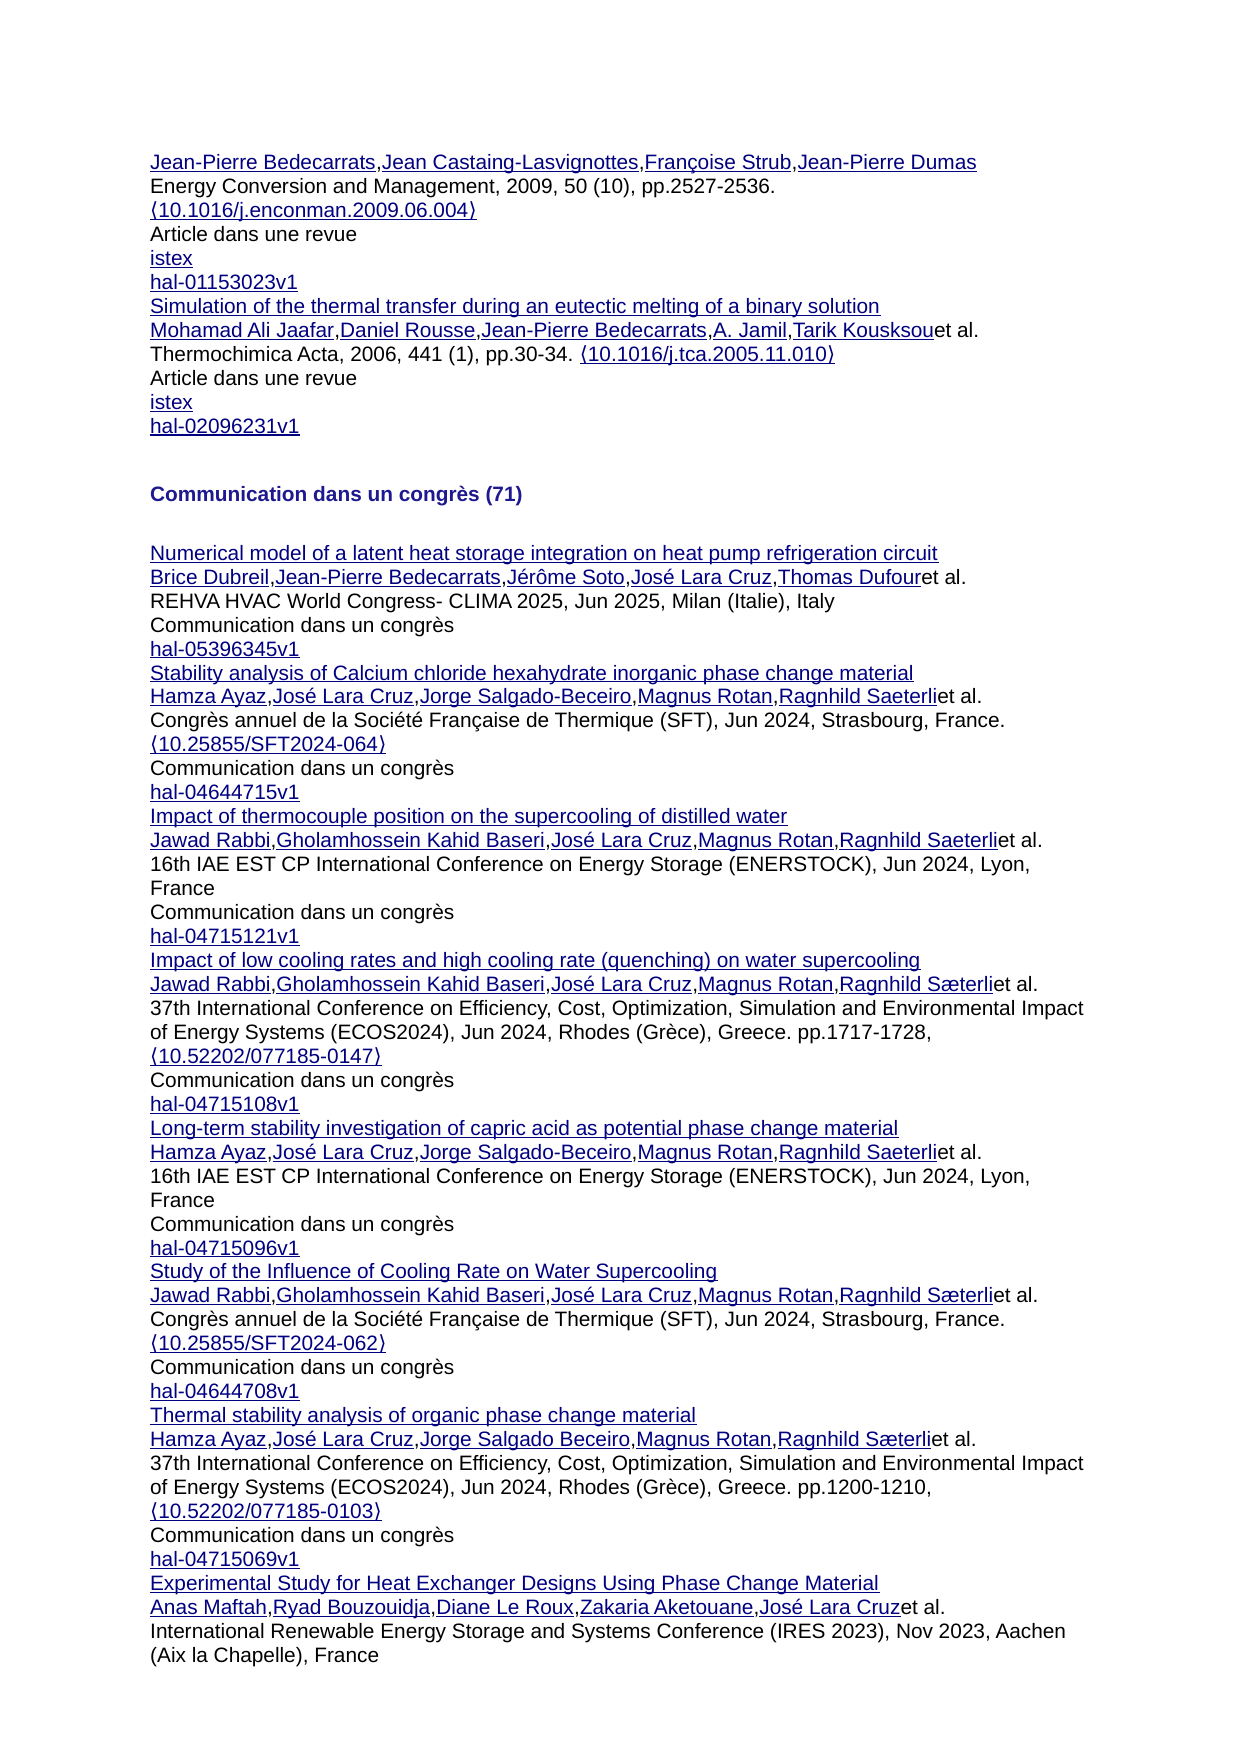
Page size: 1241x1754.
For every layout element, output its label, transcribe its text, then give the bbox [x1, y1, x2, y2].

table_cell Impact of thermocouple position on the supercooling of distilled water Jawad Rabbi,Gholamhossein Kahid Baseri,José Lara Cruz,Magnus Rotan,Ragnhild Saeterliet al. 16th IAE EST CP International Conference on Energy Storage (ENERSTOCK), Jun 2024, Lyon, France Communication dans un congrès hal-04715121v1 [150, 804, 1090, 948]
subtitle Communication dans un congrès (71) [150, 482, 1090, 506]
table_cell Study of the Influence of Cooling Rate on Water Supercooling Jawad Rabbi,Gholamhossein Kahid Baseri,José Lara Cruz,Magnus Rotan,Ragnhild Sæterliet al. Congrès annuel de la Société Française de Thermique (SFT), Jun 2024, Strasbourg, France. ⟨10.25855/SFT2024-062⟩ Communication dans un congrès hal-04644708v1 [150, 1259, 1090, 1403]
table_cell Thermal stability analysis of organic phase change material Hamza Ayaz,José Lara Cruz,Jorge Salgado Beceiro,Magnus Rotan,Ragnhild Sæterliet al. 37th International Conference on Efficiency, Cost, Optimization, Simulation and Environmental Impact of Energy Systems (ECOS2024), Jun 2024, Rhodes (Grèce), Greece. pp.1200-1210, ⟨10.52202/077185-0103⟩ Communication dans un congrès hal-04715069v1 [150, 1403, 1090, 1571]
table_cell Long-term stability investigation of capric acid as potential phase change material Hamza Ayaz,José Lara Cruz,Jorge Salgado-Beceiro,Magnus Rotan,Ragnhild Saeterliet al. 16th IAE EST CP International Conference on Energy Storage (ENERSTOCK), Jun 2024, Lyon, France Communication dans un congrès hal-04715096v1 [150, 1116, 1090, 1259]
table_header Numerical model of a latent heat storage integration on heat pump refrigeration circuit Brice Dubreil,Jean-Pierre Bedecarrats,Jérôme Soto,José Lara Cruz,Thomas Dufouret al. REHVA HVAC World Congress- CLIMA 2025, Jun 2025, Milan (Italie), Italy Communication dans un congrès hal-05396345v1 [150, 541, 1090, 660]
table_cell Jean-Pierre Bedecarrats,Jean Castaing-Lasvignottes,Françoise Strub,Jean-Pierre Dumas Energy Conversion and Management, 2009, 50 (10), pp.2527-2536. ⟨10.1016/j.enconman.2009.06.004⟩ Article dans une revue istex hal-01153023v1 [150, 150, 1090, 294]
table_cell Impact of low cooling rates and high cooling rate (quenching) on water supercooling Jawad Rabbi,Gholamhossein Kahid Baseri,José Lara Cruz,Magnus Rotan,Ragnhild Sæterliet al. 37th International Conference on Efficiency, Cost, Optimization, Simulation and Environmental Impact of Energy Systems (ECOS2024), Jun 2024, Rhodes (Grèce), Greece. pp.1717-1728, ⟨10.52202/077185-0147⟩ Communication dans un congrès hal-04715108v1 [150, 948, 1090, 1116]
table_cell Experimental Study for Heat Exchanger Designs Using Phase Change Material Anas Maftah,Ryad Bouzouidja,Diane Le Roux,Zakaria Aketouane,José Lara Cruzet al. International Renewable Energy Storage and Systems Conference (IRES 2023), Nov 2023, Aachen (Aix la Chapelle), France [150, 1571, 1090, 1667]
table_cell Stability analysis of Calcium chloride hexahydrate inorganic phase change material Hamza Ayaz,José Lara Cruz,Jorge Salgado-Beceiro,Magnus Rotan,Ragnhild Saeterliet al. Congrès annuel de la Société Française de Thermique (SFT), Jun 2024, Strasbourg, France. ⟨10.25855/SFT2024-064⟩ Communication dans un congrès hal-04644715v1 [150, 660, 1090, 804]
table_cell Simulation of the thermal transfer during an eutectic melting of a binary solution Mohamad Ali Jaafar,Daniel Rousse,Jean-Pierre Bedecarrats,A. Jamil,Tarik Kousksouet al. Thermochimica Acta, 2006, 441 (1), pp.30-34. ⟨10.1016/j.tca.2005.11.010⟩ Article dans une revue istex hal-02096231v1 [150, 294, 1090, 437]
